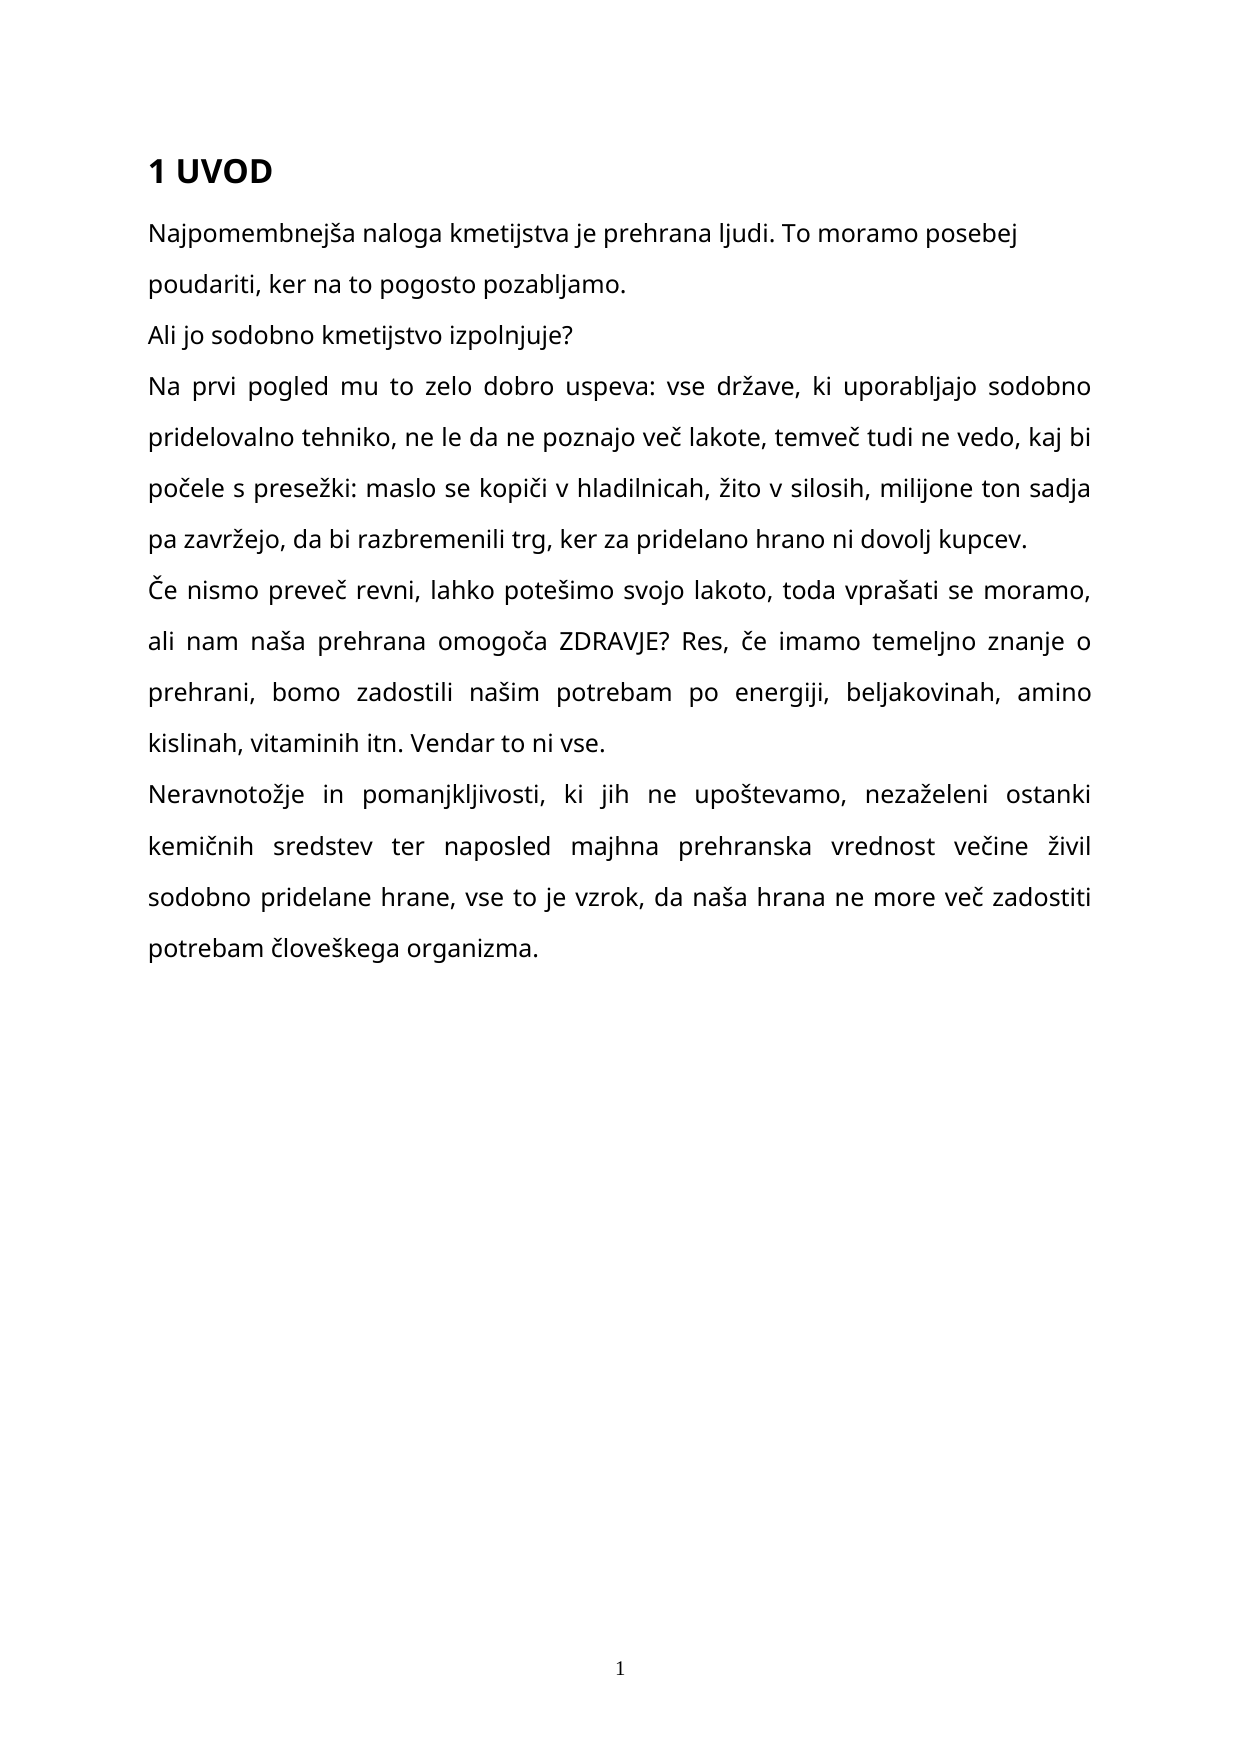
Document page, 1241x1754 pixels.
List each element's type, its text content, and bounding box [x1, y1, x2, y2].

text Če nismo preveč revni, lahko potešimo svojo lakoto, toda vprašati se moramo, ali nam naša prehrana omogoča ZDRAVJE? Res, če imamo temeljno znanje o prehrani, bomo zadostili našim potrebam po energiji, beljakovinah, amino kislinah, vitaminih itn. Vendar to ni vse. [148, 573, 1093, 760]
text Neravnotožje in pomanjkljivosti, ki jih ne upoštevamo, nezaželeni ostanki kemičnih sredstev ter naposled majhna prehranska vrednost večine živil sodobno pridelane hrane, vse to je vzrok, da naša hrana ne more več zadostiti potrebam človeškega organizma. [148, 777, 1093, 964]
text Najpomembnejša naloga kmetijstva je prehrana ljudi. To moramo posebej poudariti, ker na to pogosto pozabljamo. [148, 216, 1093, 301]
text 1 UVOD [148, 148, 1093, 193]
text Ali jo sodobno kmetijstvo izpolnjuje? [148, 318, 1093, 352]
text Na prvi pogled mu to zelo dobro uspeva: vse države, ki uporabljajo sodobno pridelovalno tehniko, ne le da ne poznajo več lakote, temveč tudi ne vedo, kaj bi počele s presežki: maslo se kopiči v hladilnicah, žito v silosih, milijone ton sadja pa zavržejo, da bi razbremenili trg, ker za pridelano hrano ni dovolj kupcev. [148, 369, 1093, 556]
